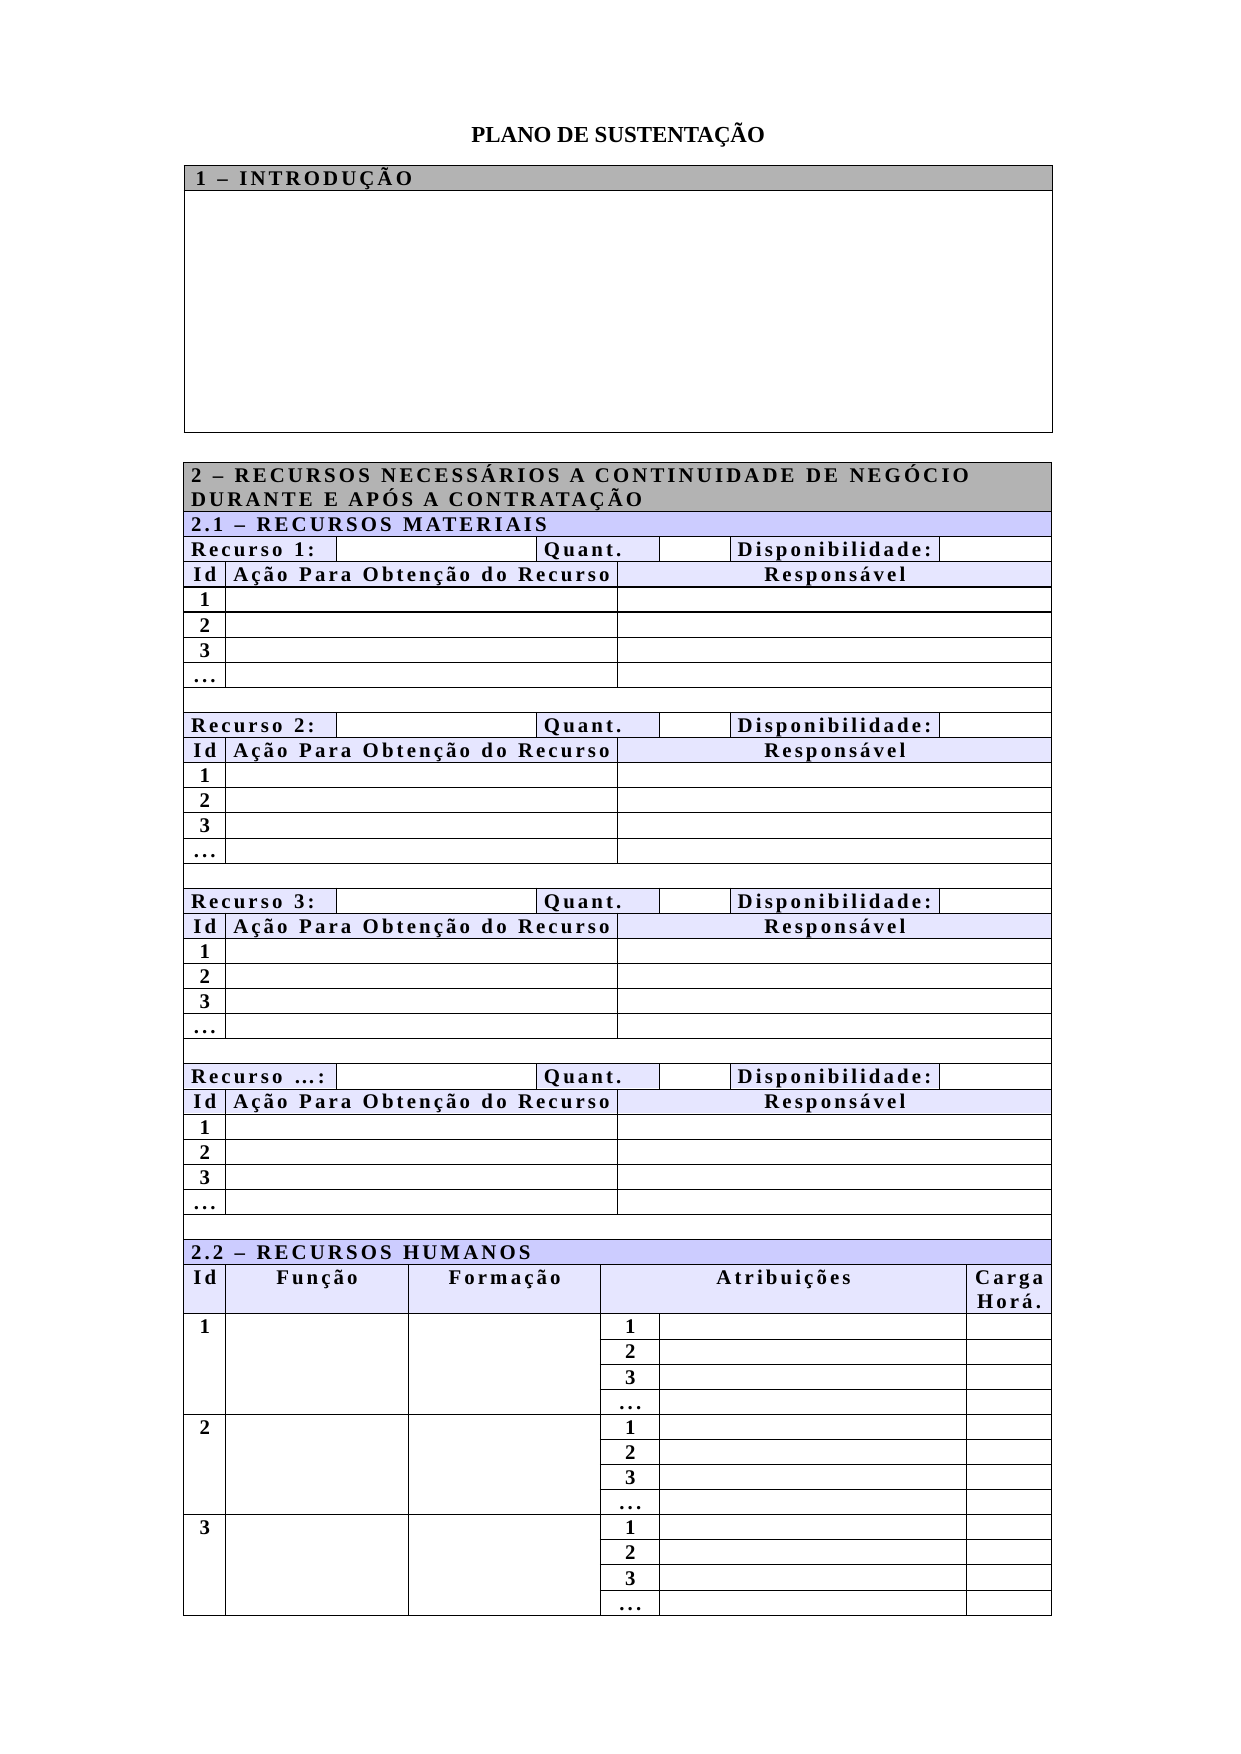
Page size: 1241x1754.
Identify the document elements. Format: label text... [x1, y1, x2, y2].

table_cell [337, 889, 536, 913]
table_cell [226, 839, 617, 862]
table_cell [660, 1365, 966, 1389]
table_cell [618, 989, 1051, 1013]
table_cell [660, 1415, 966, 1439]
table_cell Quant. [537, 537, 659, 561]
table_cell [660, 1340, 966, 1363]
table_cell [660, 889, 730, 913]
table_cell [660, 1591, 966, 1614]
table_cell Id [184, 1090, 225, 1113]
table_cell [967, 1565, 1051, 1589]
table_cell [618, 839, 1051, 862]
table_cell [618, 1190, 1051, 1214]
table_cell [226, 1515, 408, 1614]
table_cell [618, 964, 1051, 988]
table_cell Disponibilidade: [731, 713, 939, 737]
table_cell ... [184, 839, 225, 862]
table_cell [226, 939, 617, 963]
table_cell Id [184, 562, 225, 586]
table_header 1 – INTRODUÇÃO [185, 166, 1052, 190]
table_cell [618, 638, 1051, 662]
table_cell [967, 1515, 1051, 1539]
table_cell 2 [601, 1340, 659, 1363]
table_cell [184, 1039, 1051, 1063]
table_cell 2 [184, 964, 225, 988]
table_cell ... [184, 1190, 225, 1214]
table_cell [940, 1064, 1051, 1088]
table_cell Id [184, 738, 225, 762]
table_cell ... [184, 663, 225, 687]
table_cell [660, 1064, 730, 1088]
table_cell [184, 864, 1051, 888]
table_cell [337, 1064, 536, 1088]
table_cell 1 [184, 1314, 225, 1414]
table_cell 2.2 – RECURSOS HUMANOS [184, 1240, 1051, 1264]
table_cell [618, 1014, 1051, 1038]
table_cell [940, 537, 1051, 561]
table_cell [185, 191, 1052, 432]
table_cell Função [226, 1265, 408, 1313]
table_cell [337, 713, 536, 737]
text PLANO DE SUSTENTAÇÃO [183, 118, 1053, 148]
table_cell Disponibilidade: [731, 537, 939, 561]
table_cell Formação [409, 1265, 600, 1313]
table_cell ... [601, 1490, 659, 1514]
table_cell Id [184, 1265, 225, 1313]
table_cell 1 [184, 1115, 225, 1139]
table_cell [967, 1591, 1051, 1614]
table_cell [660, 1515, 966, 1539]
table_cell [226, 613, 617, 637]
table_cell [226, 989, 617, 1013]
table_cell [226, 788, 617, 812]
table_cell 1 [184, 939, 225, 963]
table_cell 3 [601, 1465, 659, 1489]
table_cell [226, 663, 617, 687]
table_cell [660, 1540, 966, 1564]
table_cell [618, 588, 1051, 611]
table_cell [967, 1365, 1051, 1389]
table_cell [967, 1540, 1051, 1564]
table_cell Recurso 1: [184, 537, 336, 561]
table_cell [226, 638, 617, 662]
table_cell 1 [601, 1314, 659, 1338]
table_cell 2 [184, 1140, 225, 1164]
table_cell [409, 1314, 600, 1414]
table_cell 1 [601, 1415, 659, 1439]
table_cell Recurso 3: [184, 889, 336, 913]
table_cell 3 [184, 989, 225, 1013]
table_cell ... [601, 1390, 659, 1414]
table_cell [967, 1490, 1051, 1514]
table_cell 1 [601, 1515, 659, 1539]
table_cell Disponibilidade: [731, 1064, 939, 1088]
table_cell 3 [184, 638, 225, 662]
table_cell [618, 763, 1051, 787]
table_cell [660, 1390, 966, 1414]
table_cell Responsável [618, 914, 1051, 938]
table_cell 2 [601, 1440, 659, 1464]
table_cell 2 [184, 613, 225, 637]
table_cell [409, 1415, 600, 1514]
table_cell 2 [184, 788, 225, 812]
table_cell [226, 763, 617, 787]
table_cell 2 [601, 1540, 659, 1564]
table_cell 3 [184, 1515, 225, 1614]
table_cell Ação Para Obtenção do Recurso [226, 1090, 617, 1113]
table_cell Quant. [537, 1064, 659, 1088]
table_cell 2 [184, 1415, 225, 1514]
table_cell [226, 813, 617, 837]
table_cell [226, 1115, 617, 1139]
table_cell [660, 1440, 966, 1464]
table_cell [618, 813, 1051, 837]
table_cell [618, 788, 1051, 812]
table_cell [618, 939, 1051, 963]
table_cell [940, 889, 1051, 913]
table_cell Recurso 2: [184, 713, 336, 737]
table_cell [226, 1140, 617, 1164]
table_cell [967, 1415, 1051, 1439]
table_header 2 – RECURSOS NECESSÁRIOS A CONTINUIDADE DE NEGÓCIO DURANTE E APÓS A CONTRATAÇÃO [184, 463, 1051, 511]
table_cell Quant. [537, 889, 659, 913]
table_cell [226, 588, 617, 611]
table_cell Responsável [618, 738, 1051, 762]
table_cell Carga Horá. [967, 1265, 1051, 1313]
table_cell [618, 1115, 1051, 1139]
table_cell [226, 1415, 408, 1514]
table_cell [184, 688, 1051, 712]
table_cell [618, 1165, 1051, 1189]
table_cell 1 [184, 763, 225, 787]
table_cell Recurso …: [184, 1064, 336, 1088]
table_cell [226, 964, 617, 988]
table_cell Atribuições [601, 1265, 966, 1313]
table_cell [660, 1314, 966, 1338]
table_cell [226, 1014, 617, 1038]
table_cell Disponibilidade: [731, 889, 939, 913]
table_cell Id [184, 914, 225, 938]
table_cell 3 [184, 1165, 225, 1189]
table_cell [618, 663, 1051, 687]
table_cell [967, 1390, 1051, 1414]
table_cell Responsável [618, 1090, 1051, 1113]
table_cell [660, 1565, 966, 1589]
table_cell [940, 713, 1051, 737]
table_cell 2.1 – RECURSOS MATERIAIS [184, 512, 1051, 536]
table_cell ... [184, 1014, 225, 1038]
table_cell ... [601, 1591, 659, 1614]
table_cell [226, 1165, 617, 1189]
table_cell Responsável [618, 562, 1051, 586]
table_cell [660, 1465, 966, 1489]
table_cell [660, 1490, 966, 1514]
table_cell [337, 537, 536, 561]
table_cell [226, 1314, 408, 1414]
table_cell Ação Para Obtenção do Recurso [226, 914, 617, 938]
table_cell [967, 1314, 1051, 1338]
table_cell [618, 613, 1051, 637]
table_cell [409, 1515, 600, 1614]
table_cell Ação Para Obtenção do Recurso [226, 562, 617, 586]
table_cell 3 [601, 1565, 659, 1589]
table_cell 3 [601, 1365, 659, 1389]
table_cell [660, 537, 730, 561]
table_cell [967, 1465, 1051, 1489]
table_cell 3 [184, 813, 225, 837]
table_cell 1 [184, 588, 225, 611]
table_cell Ação Para Obtenção do Recurso [226, 738, 617, 762]
table_cell [967, 1340, 1051, 1363]
table_cell [226, 1190, 617, 1214]
table_cell [660, 713, 730, 737]
table_cell [184, 1215, 1051, 1239]
table_cell Quant. [537, 713, 659, 737]
table_cell [618, 1140, 1051, 1164]
table_cell [967, 1440, 1051, 1464]
